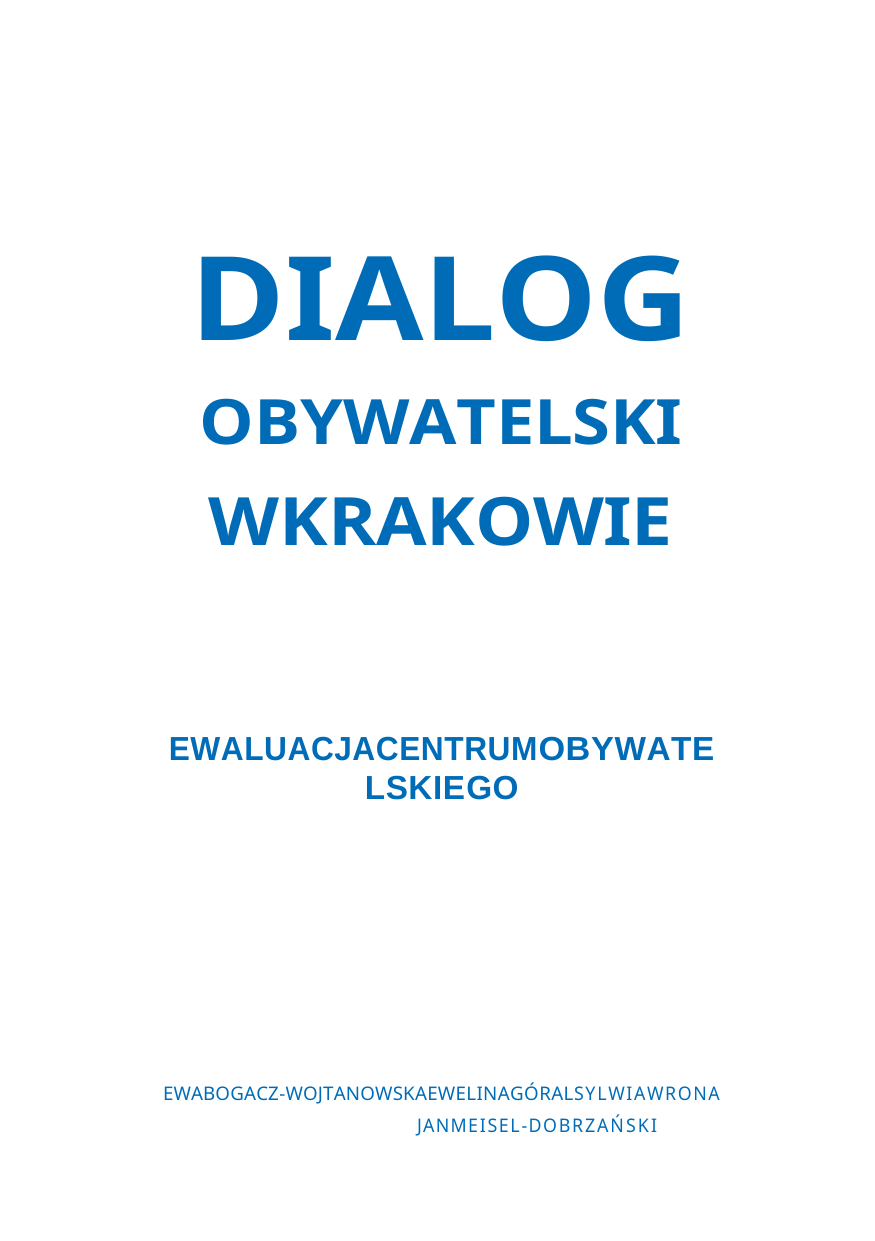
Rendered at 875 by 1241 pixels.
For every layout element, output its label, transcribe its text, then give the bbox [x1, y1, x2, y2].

text WKRAKOWIE [166, 474, 716, 565]
text DIALOG [166, 216, 716, 375]
text OBYWATELSKI [166, 378, 716, 463]
text EWALUACJACENTRUMOBYWATELSKIEGO [160, 728, 723, 807]
text EWABOGACZ-WOJTANOWSKAEWELINAGÓRALSYLWIAWRONA JANMEISEL-DOBRZAŃSKI [160, 1081, 722, 1137]
